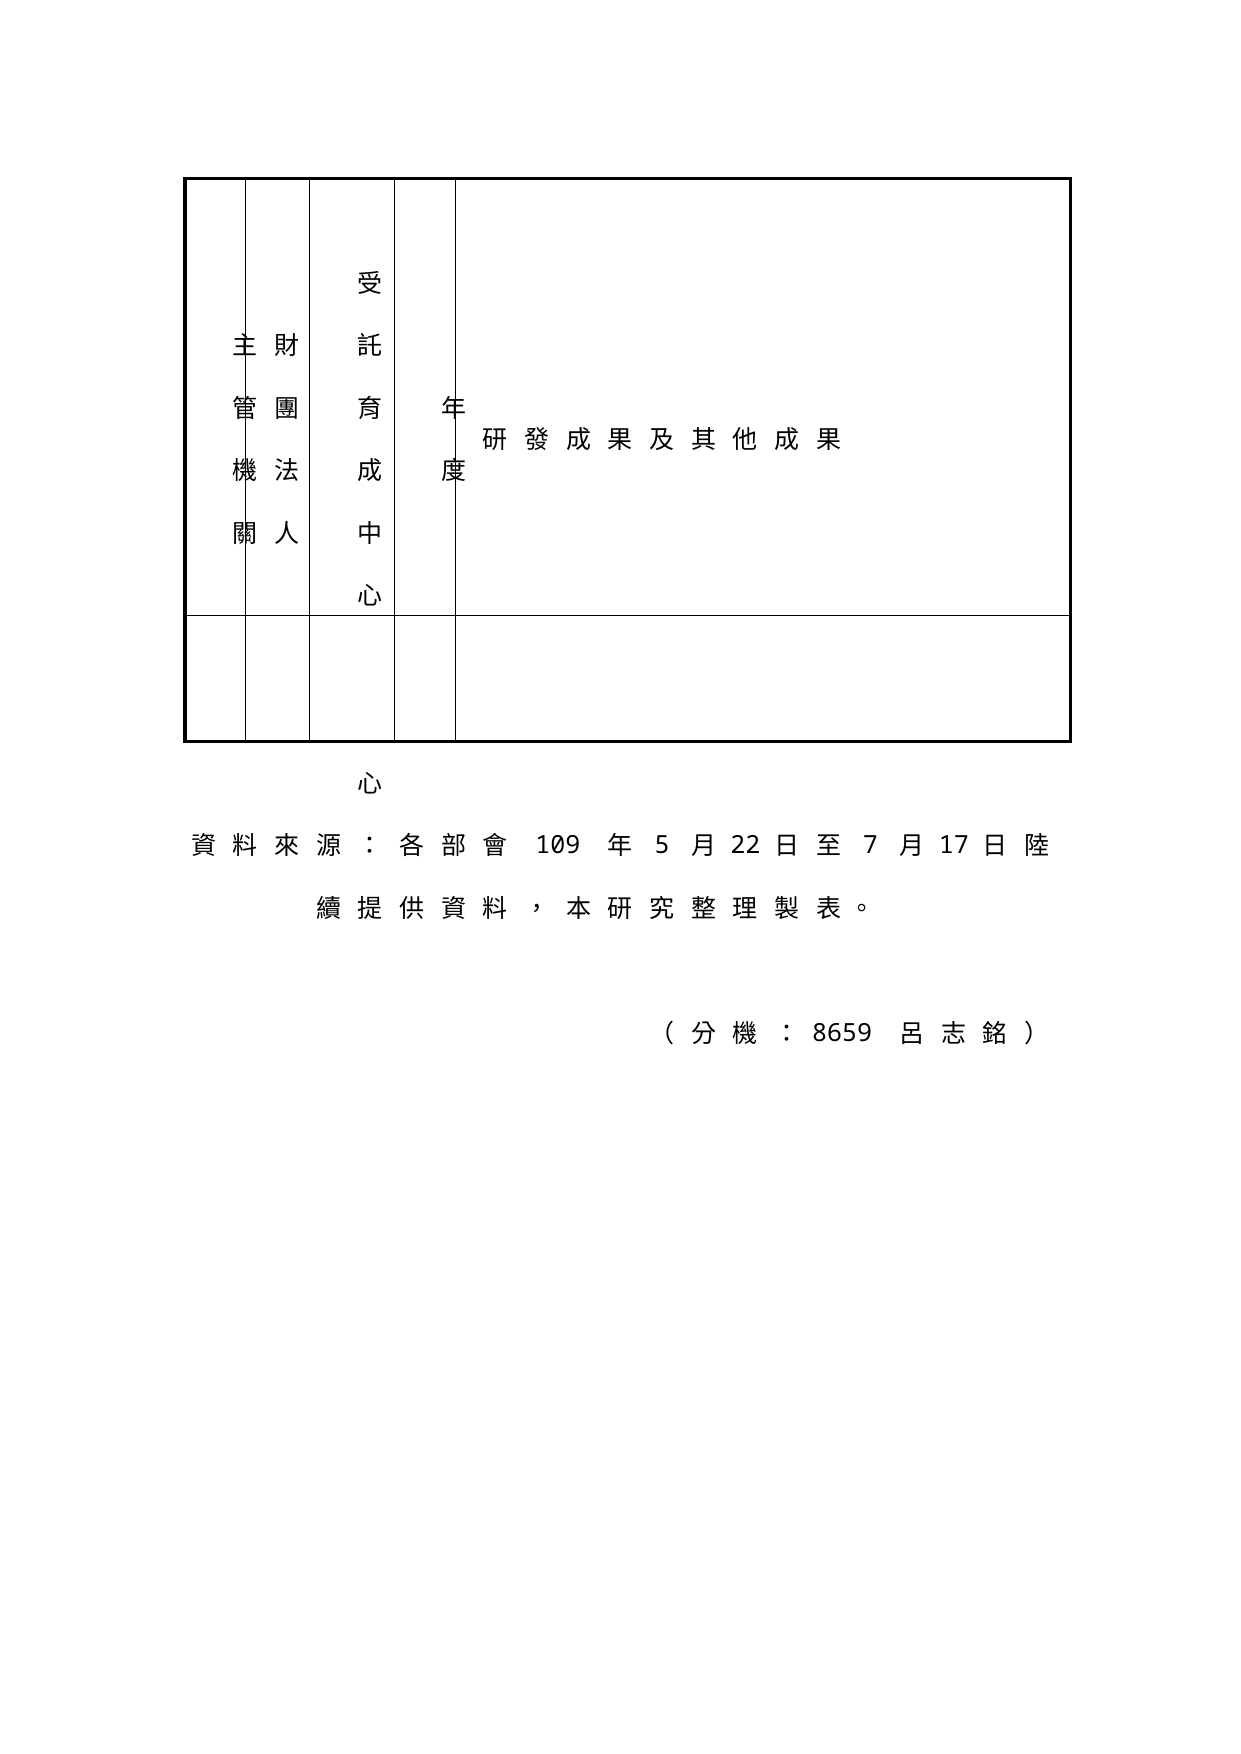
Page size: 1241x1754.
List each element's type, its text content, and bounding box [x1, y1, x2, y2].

table_header 主管機關 [187, 180, 245, 615]
table_cell 衛福部 [187, 616, 245, 740]
table_cell - [456, 616, 1069, 740]
table_header 財團法人 [246, 180, 309, 615]
table_header 受託育成中心 [310, 180, 394, 615]
text 資料來源：各部會109年5月22日至7月17日陸續提供資料，本研究整理製表。 [183, 802, 1058, 927]
text （分機：8659 呂志銘） [242, 990, 1058, 1052]
table_cell 國家衛生研究院技轉及育成中心 [310, 616, 394, 740]
table_header 研發成果及其他成果 [456, 180, 1069, 615]
table_cell 國家衛生研究院 [246, 616, 309, 740]
table_header 年度 [395, 180, 455, 615]
table_cell [395, 616, 455, 740]
